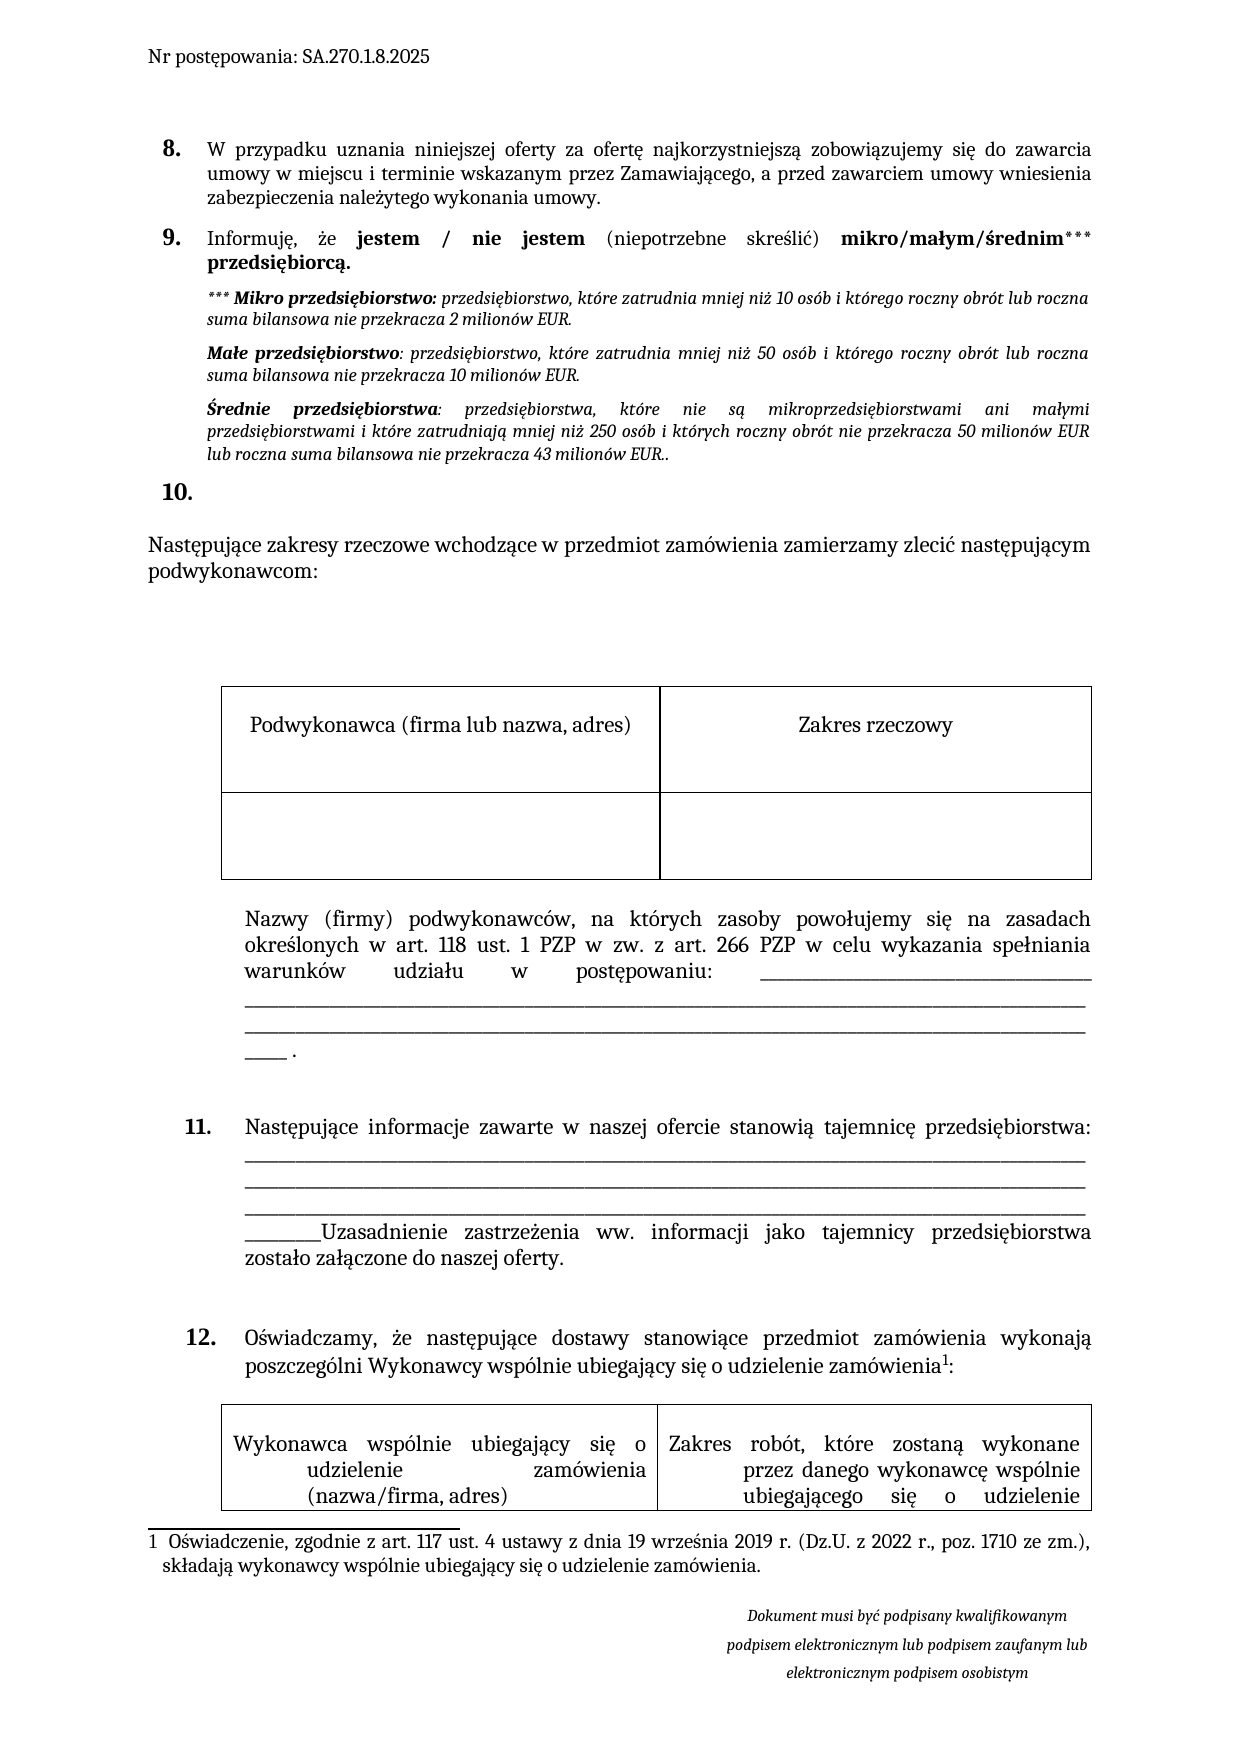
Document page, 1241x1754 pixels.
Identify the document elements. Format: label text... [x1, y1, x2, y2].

list Oświadczamy, że następujące dostawy stanowiące przedmiot zamówienia wykonają poszczególni Wykonawcy wspólnie ubiegający się o udzielenie zamówienia: [185, 1322, 1092, 1379]
table_cell [661, 793, 1091, 879]
table_header Zakres robót, które zostaną wykonane przez danego wykonawcę wspólnie ubiegającego się o udzielenie [658, 1405, 1091, 1509]
list Następujące informacje zawarte w naszej ofercie stanowią tajemnicę przedsiębiorstwa: __________________________________________________________________________________________________________________________________________________________________________________________________________________________________________________________________________________________________________________Uzasadnienie zastrzeżenia ww. informacji jako tajemnicy przedsiębiorstwa zostało załączone do naszej oferty. [185, 1113, 1092, 1272]
list Informuję, że jestem / nie jestem (niepotrzebne skreślić) mikro/małym/średnim*** przedsiębiorcą. [162, 222, 1092, 275]
text *** Mikro przedsiębiorstwo: przedsiębiorstwo, które zatrudnia mniej niż 10 osób i którego roczny obrót lub roczna suma bilansowa nie przekracza 2 milionów EUR. [207, 287, 1092, 330]
list Nazwy (firmy) podwykonawców, na których zasoby powołujemy się na zasadach określonych w art. 118 ust. 1 PZP w zw. z art. 266 PZP w celu wykazania spełniania warunków udziału w postępowaniu: _______________________________________ ___________________________________________________________________________________________________________________________________________________________________________________________________________ . [244, 905, 1092, 1063]
list W przypadku uznania niniejszej oferty za ofertę najkorzystniejszą zobowiązujemy się do zawarcia umowy w miejscu i terminie wskazanym przez Zamawiającego, a przed zawarciem umowy wniesienia zabezpieczenia należytego wykonania umowy. [162, 133, 1092, 209]
table_cell [222, 793, 659, 879]
list Oświadczenie, zgodnie z art. 117 ust. 4 ustawy z dnia 19 września 2019 r. (Dz.U. z 2022 r., poz. 1710 ze zm.), składają wykonawcy wspólnie ubiegający się o udzielenie zamówienia. [148, 1529, 1092, 1577]
text Średnie przedsiębiorstwa: przedsiębiorstwa, które nie są mikroprzedsiębiorstwami ani małymi przedsiębiorstwami i które zatrudniają mniej niż 250 osób i których roczny obrót nie przekracza 50 milionów EUR lub roczna suma bilansowa nie przekracza 43 milionów EUR.. [207, 398, 1092, 466]
text Małe przedsiębiorstwo: przedsiębiorstwo, które zatrudnia mniej niż 50 osób i którego roczny obrót lub roczna suma bilansowa nie przekracza 10 milionów EUR. [207, 343, 1092, 386]
table_header Zakres rzeczowy [661, 687, 1091, 792]
table_header Podwykonawca (firma lub nazwa, adres) [222, 687, 659, 792]
table_header Wykonawca wspólnie ubiegający się o udzielenie zamówienia (nazwa/firma, adres) [222, 1405, 657, 1509]
text Następujące zakresy rzeczowe wchodzące w przedmiot zamówienia zamierzamy zlecić następującym podwykonawcom: [148, 532, 1092, 584]
